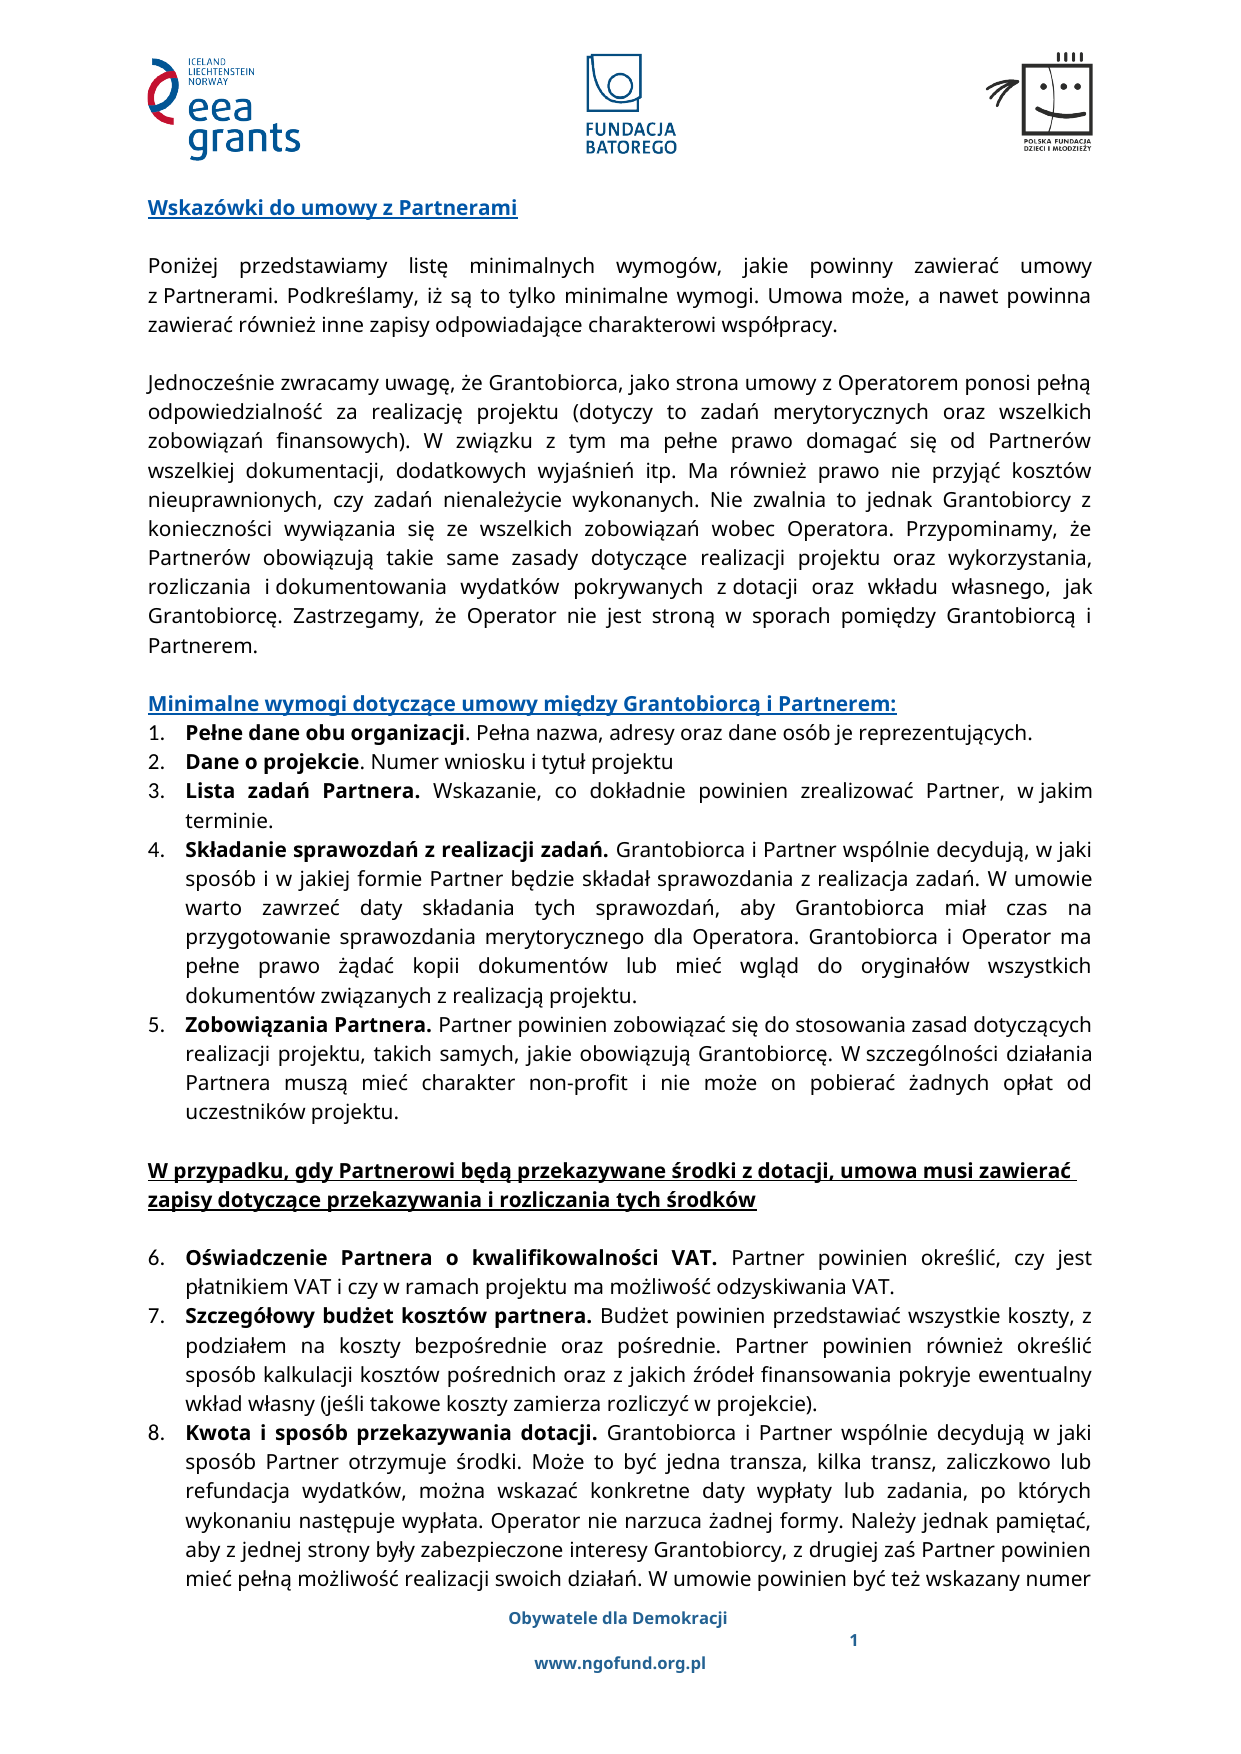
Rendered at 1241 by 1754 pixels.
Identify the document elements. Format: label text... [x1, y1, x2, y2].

list Dane o projekcie. Numer wniosku i tytuł projektu [148, 747, 1093, 776]
list Lista zadań Partnera. Wskazanie, co dokładnie powinien zrealizować Partner, w jakim terminie. [148, 776, 1093, 834]
text Jednocześnie zwracamy uwagę, że Grantobiorca, jako strona umowy z Operatorem ponosi pełną odpowiedzialność za realizację projektu (dotyczy to zadań merytorycznych oraz wszelkich zobowiązań finansowych). W związku z tym ma pełne prawo domagać się od Partnerów wszelkiej dokumentacji, dodatkowych wyjaśnień itp. Ma również prawo nie przyjąć kosztów nieuprawnionych, czy zadań nienależycie wykonanych. Nie zwalnia to jednak Grantobiorcy z konieczności wywiązania się ze wszelkich zobowiązań wobec Operatora. Przypominamy, że Partnerów obowiązują takie same zasady dotyczące realizacji projektu oraz wykorzystania, rozliczania i dokumentowania wydatków pokrywanych z dotacji oraz wkładu własnego, jak Grantobiorcę. Zastrzegamy, że Operator nie jest stroną w sporach pomiędzy Grantobiorcą i Partnerem. [148, 367, 1093, 659]
text Poniżej przedstawiamy listę minimalnych wymogów, jakie powinny zawierać umowy z Partnerami. Podkreślamy, iż są to tylko minimalne wymogi. Umowa może, a nawet powinna zawierać również inne zapisy odpowiadające charakterowi współpracy. [148, 251, 1093, 338]
list Szczegółowy budżet kosztów partnera. Budżet powinien przedstawiać wszystkie koszty, z podziałem na koszty bezpośrednie oraz pośrednie. Partner powinien również określić sposób kalkulacji kosztów pośrednich oraz z jakich źródeł finansowania pokryje ewentualny wkład własny (jeśli takowe koszty zamierza rozliczyć w projekcie). [148, 1301, 1093, 1417]
list Pełne dane obu organizacji. Pełna nazwa, adresy oraz dane osób je reprezentujących. [148, 717, 1093, 747]
list Zobowiązania Partnera. Partner powinien zobowiązać się do stosowania zasad dotyczących realizacji projektu, takich samych, jakie obowiązują Grantobiorcę. W szczególności działania Partnera muszą mieć charakter non-profit i nie może on pobierać żadnych opłat od uczestników projektu. [148, 1009, 1093, 1126]
text Minimalne wymogi dotyczące umowy między Grantobiorcą i Partnerem: [148, 688, 1093, 717]
list Oświadczenie Partnera o kwalifikowalności VAT. Partner powinien określić, czy jest płatnikiem VAT i czy w ramach projektu ma możliwość odzyskiwania VAT. [148, 1242, 1093, 1301]
text Wskazówki do umowy z Partnerami [148, 192, 1093, 222]
list Składanie sprawozdań z realizacji zadań. Grantobiorca i Partner wspólnie decydują, w jaki sposób i w jakiej formie Partner będzie składał sprawozdania z realizacja zadań. W umowie warto zawrzeć daty składania tych sprawozdań, aby Grantobiorca miał czas na przygotowanie sprawozdania merytorycznego dla Operatora. Grantobiorca i Operator ma pełne prawo żądać kopii dokumentów lub mieć wgląd do oryginałów wszystkich dokumentów związanych z realizacją projektu. [148, 834, 1093, 1009]
text W przypadku, gdy Partnerowi będą przekazywane środki z dotacji, umowa musi zawierać zapisy dotyczące przekazywania i rozliczania tych środków [148, 1155, 1093, 1213]
list Kwota i sposób przekazywania dotacji. Grantobiorca i Partner wspólnie decydują w jaki sposób Partner otrzymuje środki. Może to być jedna transza, kilka transz, zaliczkowo lub refundacja wydatków, można wskazać konkretne daty wypłaty lub zadania, po których wykonaniu następuje wypłata. Operator nie narzuca żadnej formy. Należy jednak pamiętać, aby z jednej strony były zabezpieczone interesy Grantobiorcy, z drugiej zaś Partner powinien mieć pełną możliwość realizacji swoich działań. W umowie powinien być też wskazany numer [148, 1417, 1093, 1592]
